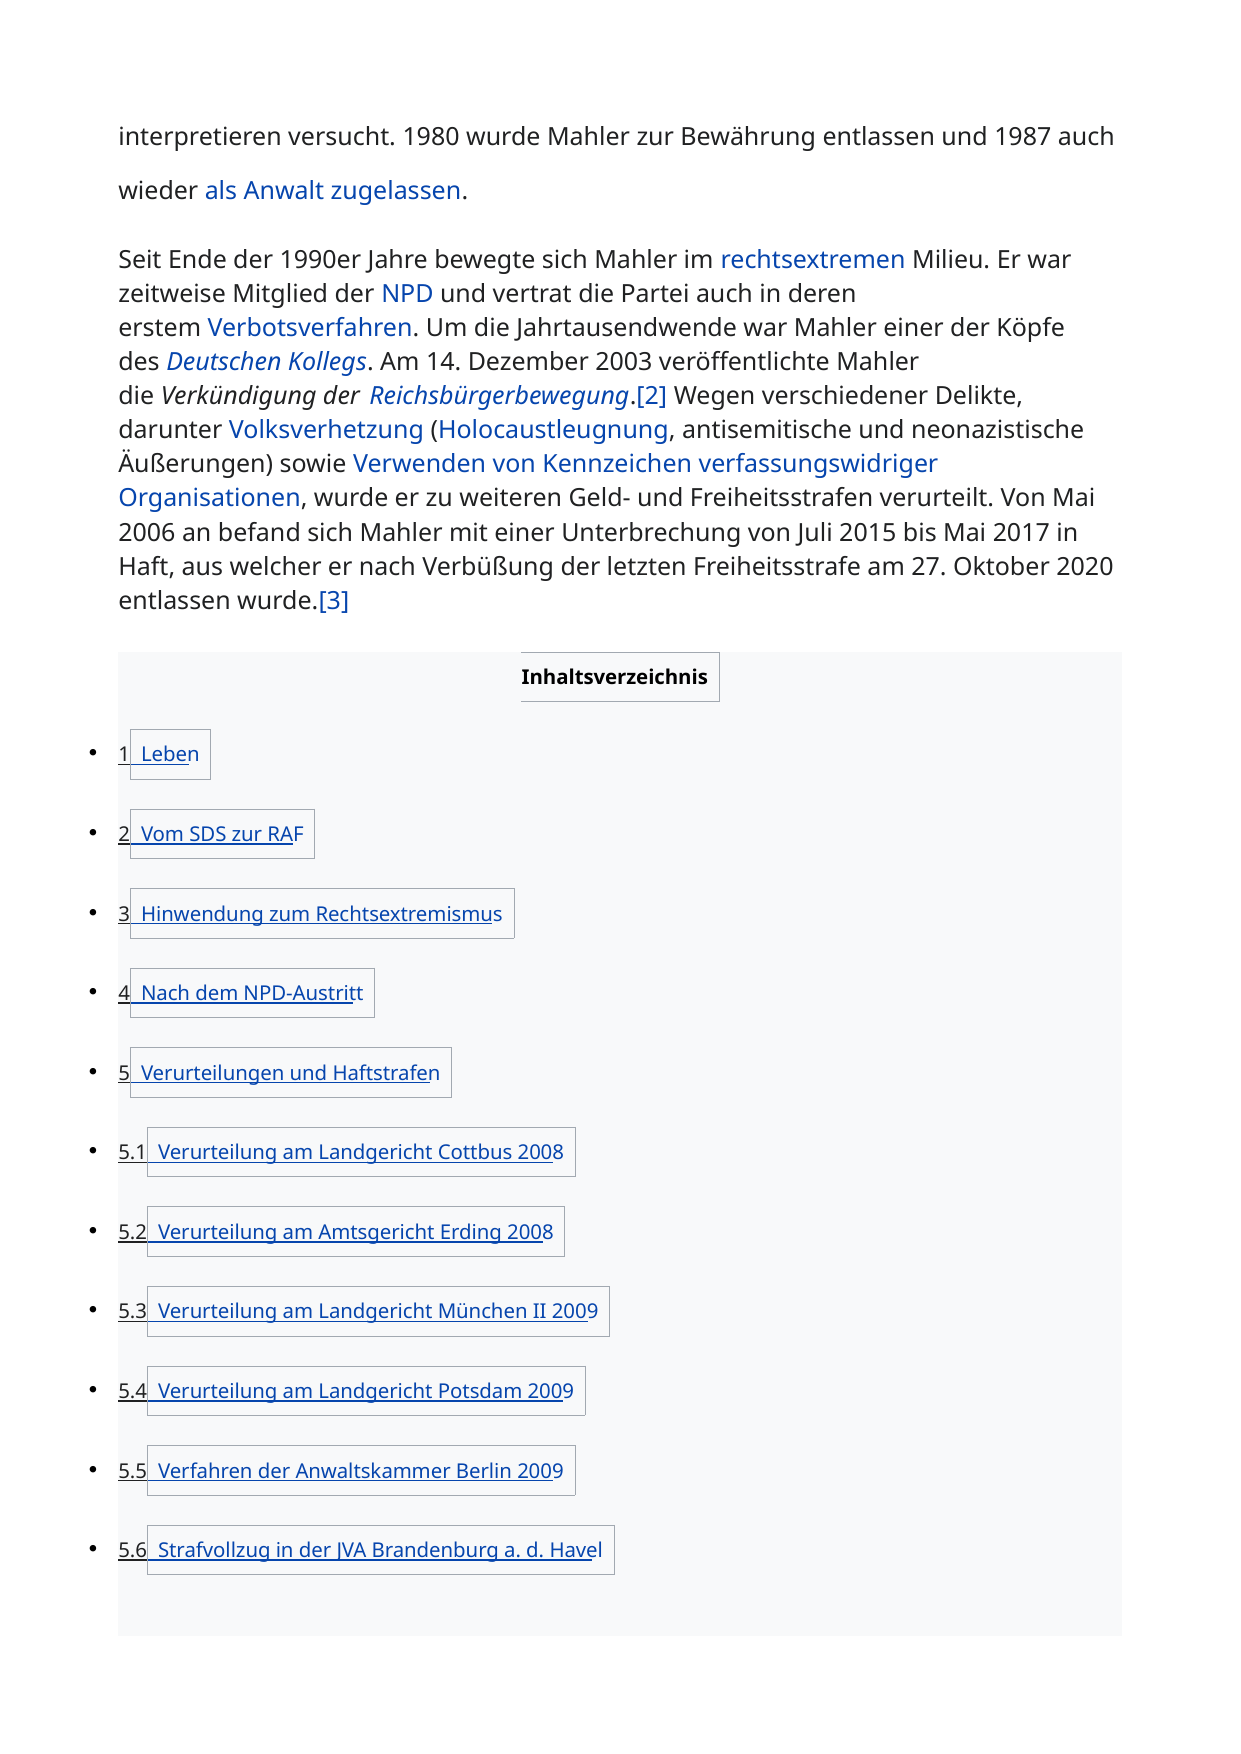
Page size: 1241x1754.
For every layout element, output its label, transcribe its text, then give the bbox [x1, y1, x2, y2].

list [375, 968, 1122, 1017]
text interpretieren versucht. 1980 wurde Mahler zur Bewährung entlassen und 1987 auch wieder als Anwalt zugelassen. [118, 118, 1122, 207]
list 5.6 [118, 1525, 147, 1559]
subtitle Inhaltsverzeichnis [118, 652, 719, 702]
list Hinwendung zum Rechtsextremismus [131, 889, 514, 938]
list 3 [118, 888, 130, 923]
list Verfahren der Anwaltskammer Berlin 2009 [148, 1446, 575, 1495]
list [515, 888, 1122, 938]
list [615, 1525, 1122, 1574]
subtitle [720, 652, 1122, 702]
list [452, 1047, 1122, 1097]
list 2Vom SDS zur RAF [131, 810, 314, 858]
list [610, 1286, 1122, 1336]
list [576, 1127, 1122, 1177]
list 4 [118, 968, 130, 1002]
list 5.1 [118, 1127, 147, 1162]
list 2Vom SDS zur RAF [118, 808, 314, 843]
list Nach dem NPD-Austritt [131, 969, 374, 1017]
list [576, 1445, 1122, 1495]
list [118, 765, 130, 779]
list [565, 1206, 1122, 1256]
list 5.3 [118, 1286, 147, 1321]
list Verurteilung am Landgericht Cottbus 2008 [148, 1128, 575, 1176]
list 2Vom SDS zur RAF [315, 808, 1122, 858]
list 5.5 [118, 1445, 147, 1480]
list Strafvollzug in der JVA Brandenburg a. d. Havel [148, 1526, 614, 1574]
list 5.2 [118, 1206, 147, 1241]
list Leben [131, 730, 210, 779]
list Verurteilung am Landgericht München II 2009 [148, 1287, 609, 1336]
list Verurteilung am Landgericht Potsdam 2009 [148, 1367, 585, 1415]
list [211, 729, 1122, 779]
list Verurteilungen und Haftstrafen [131, 1048, 451, 1097]
list 5.4 [118, 1366, 147, 1400]
list 1 [118, 729, 130, 764]
list Verurteilung am Amtsgericht Erding 2008 [148, 1207, 564, 1256]
list [586, 1366, 1122, 1415]
list 5 [118, 1047, 130, 1082]
text Seit Ende der 1990er Jahre bewegte sich Mahler im rechtsextremen Milieu. Er war zeitweise Mitglied der NPD und vertrat die Partei auch in deren erstem Verbotsverfahren. Um die Jahrtausendwende war Mahler einer der Köpfe des Deutschen Kollegs. Am 14. Dezember 2003 veröffentlichte Mahler die Verkündigung der Reichsbürgerbewegung.[2] Wegen verschiedener Delikte, darunter Volksverhetzung (Holocaustleugnung, antisemitische und neonazistische Äußerungen) sowie Verwenden von Kennzeichen verfassungswidriger Organisationen, wurde er zu weiteren Geld- und Freiheitsstrafen verurteilt. Von Mai 2006 an befand sich Mahler mit einer Unterbrechung von Juli 2015 bis Mai 2017 in Haft, aus welcher er nach Verbüßung der letzten Freiheitsstrafe am 27. Oktober 2020 entlassen wurde.[3] [118, 242, 1122, 616]
